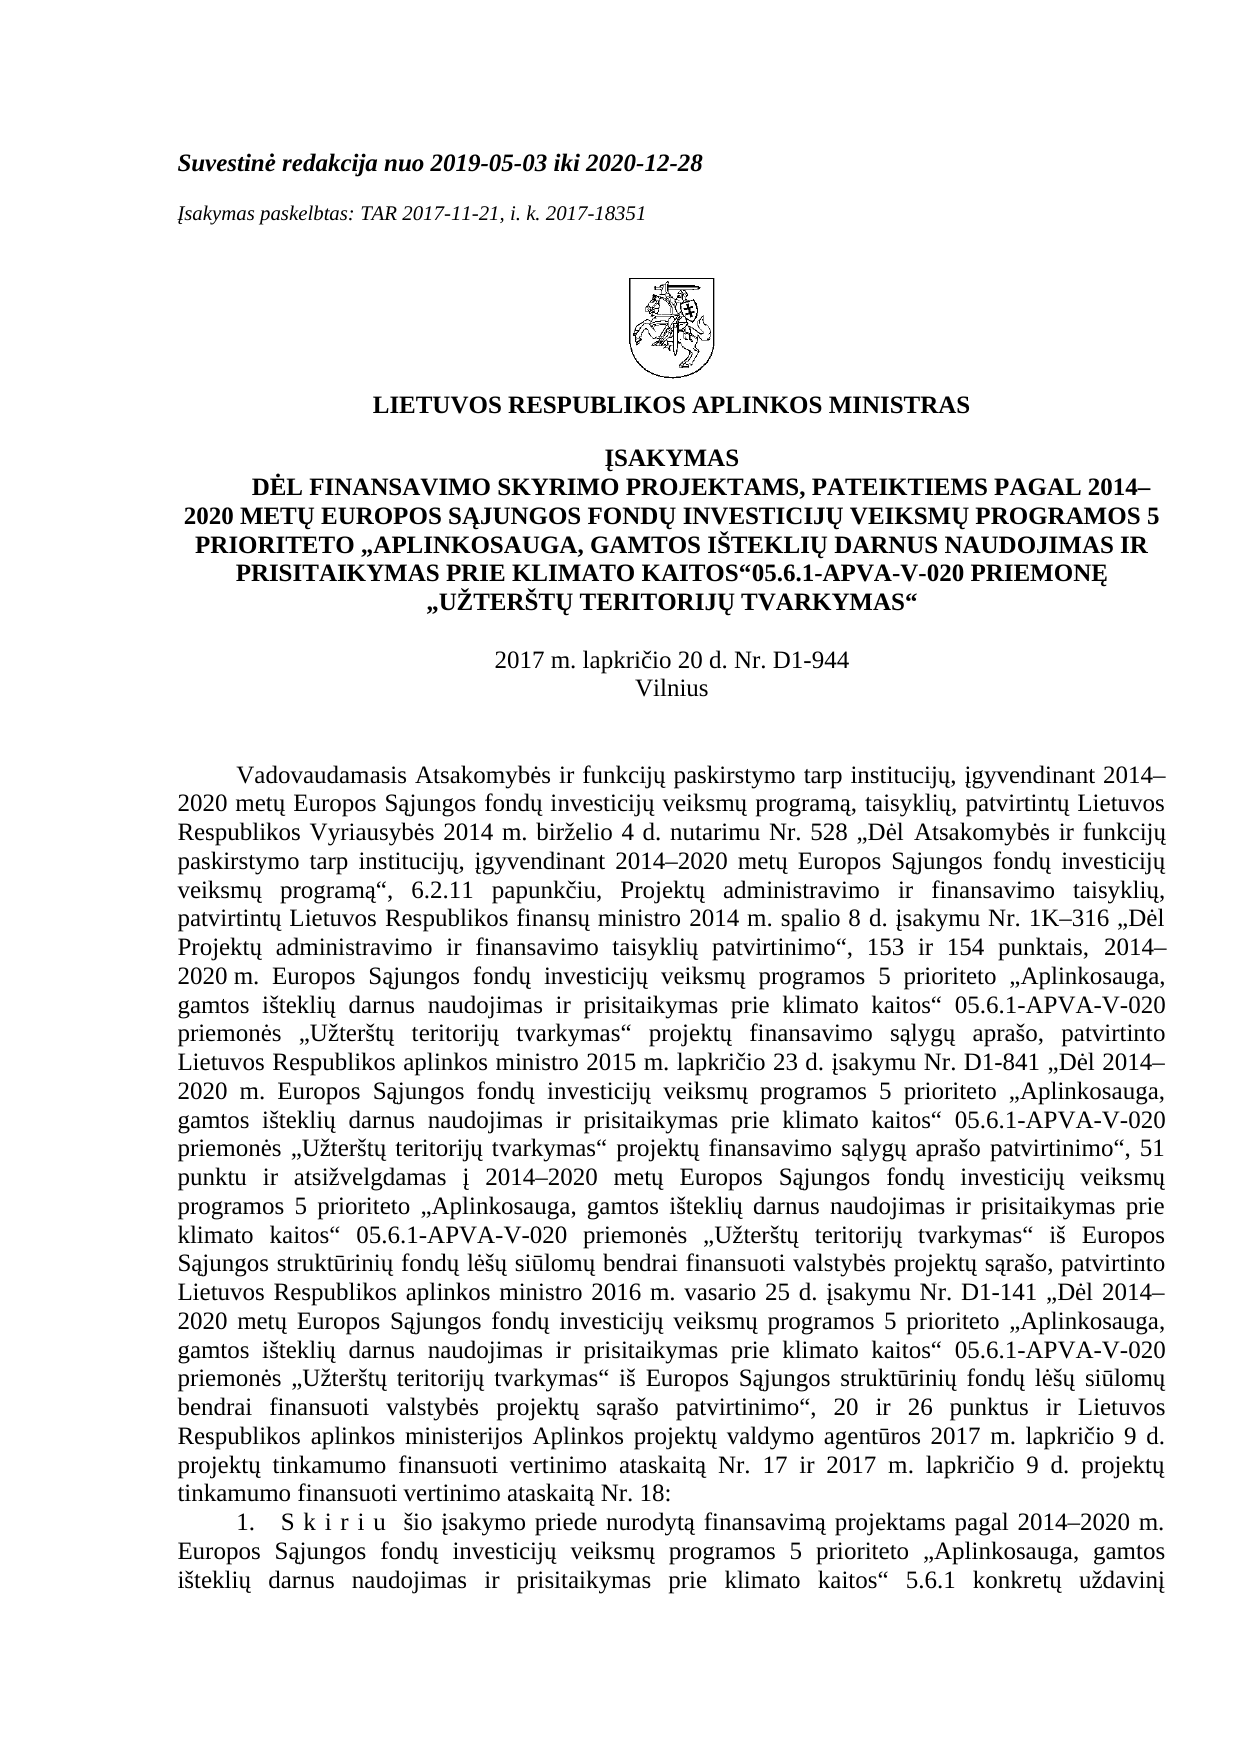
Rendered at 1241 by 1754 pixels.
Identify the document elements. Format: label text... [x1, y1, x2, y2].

text Įsakymas paskelbtas: TAR 2017-11-21, i. k. 2017-18351 [177, 201, 1166, 224]
text 1. S k i r i u šio įsakymo priede nurodytą finansavimą projektams pagal 2014–2020 m. Europos Sąjungos fondų investicijų veiksmų programos 5 prioriteto „Aplinkosauga, gamtos išteklių darnus naudojimas ir prisitaikymas prie klimato kaitos“ 5.6.1 konkretų uždavinį [177, 1507, 1166, 1593]
text ĮSAKYMAS [177, 443, 1166, 472]
text DĖL FINANSAVIMO SKYRIMO PROJEKTAMS, PATEIKTIEMS PAGAL 2014–2020 METŲ EUROPOS SĄJUNGOS FONDŲ INVESTICIJŲ VEIKSMŲ PROGRAMOS 5 PRIORITETO „APLINKOSAUGA, GAMTOS IŠTEKLIŲ DARNUS NAUDOJIMAS IR PRISITAIKYMAS PRIE KLIMATO KAITOS“05.6.1-APVA-V-020 PRIEMONĘ „UŽTERŠTŲ TERITORIJŲ TVARKYMAS“ [177, 472, 1166, 616]
text 2017 m. lapkričio 20 d. Nr. D1-944 [177, 645, 1166, 673]
text LIETUVOS RESPUBLIKOS APLINKOS MINISTRAS [177, 391, 1166, 419]
text Vadovaudamasis Atsakomybės ir funkcijų paskirstymo tarp institucijų, įgyvendinant 2014–2020 metų Europos Sąjungos fondų investicijų veiksmų programą, taisyklių, patvirtintų Lietuvos Respublikos Vyriausybės 2014 m. birželio 4 d. nutarimu Nr. 528 „Dėl Atsakomybės ir funkcijų paskirstymo tarp institucijų, įgyvendinant 2014–2020 metų Europos Sąjungos fondų investicijų veiksmų programą“, 6.2.11 papunkčiu, Projektų administravimo ir finansavimo taisyklių, patvirtintų Lietuvos Respublikos finansų ministro 2014 m. spalio 8 d. įsakymu Nr. 1K–316 „Dėl Projektų administravimo ir finansavimo taisyklių patvirtinimo“, 153 ir 154 punktais, 2014–2020 m. Europos Sąjungos fondų investicijų veiksmų programos 5 prioriteto „Aplinkosauga, gamtos išteklių darnus naudojimas ir prisitaikymas prie klimato kaitos“ 05.6.1-APVA-V-020 priemonės „Užterštų teritorijų tvarkymas“ projektų finansavimo sąlygų aprašo, patvirtinto Lietuvos Respublikos aplinkos ministro 2015 m. lapkričio 23 d. įsakymu Nr. D1-841 „Dėl 2014–2020 m. Europos Sąjungos fondų investicijų veiksmų programos 5 prioriteto „Aplinkosauga, gamtos išteklių darnus naudojimas ir prisitaikymas prie klimato kaitos“ 05.6.1-APVA-V-020 priemonės „Užterštų teritorijų tvarkymas“ projektų finansavimo sąlygų aprašo patvirtinimo“, 51 punktu ir atsižvelgdamas į 2014–2020 metų Europos Sąjungos fondų investicijų veiksmų programos 5 prioriteto „Aplinkosauga, gamtos išteklių darnus naudojimas ir prisitaikymas prie klimato kaitos“ 05.6.1-APVA-V-020 priemonės „Užterštų teritorijų tvarkymas“ iš Europos Sąjungos struktūrinių fondų lėšų siūlomų bendrai finansuoti valstybės projektų sąrašo, patvirtinto Lietuvos Respublikos aplinkos ministro 2016 m. vasario 25 d. įsakymu Nr. D1-141 „Dėl 2014–2020 metų Europos Sąjungos fondų investicijų veiksmų programos 5 prioriteto „Aplinkosauga, gamtos išteklių darnus naudojimas ir prisitaikymas prie klimato kaitos“ 05.6.1-APVA-V-020 priemonės „Užterštų teritorijų tvarkymas“ iš Europos Sąjungos struktūrinių fondų lėšų siūlomų bendrai finansuoti valstybės projektų sąrašo patvirtinimo“, 20 ir 26 punktus ir Lietuvos Respublikos aplinkos ministerijos Aplinkos projektų valdymo agentūros 2017 m. lapkričio 9 d. projektų tinkamumo finansuoti vertinimo ataskaitą Nr. 17 ir 2017 m. lapkričio 9 d. projektų tinkamumo finansuoti vertinimo ataskaitą Nr. 18: [177, 760, 1166, 1507]
text Suvestinė redakcija nuo 2019-05-03 iki 2020-12-28 [177, 148, 1166, 176]
text Vilnius [177, 673, 1166, 702]
